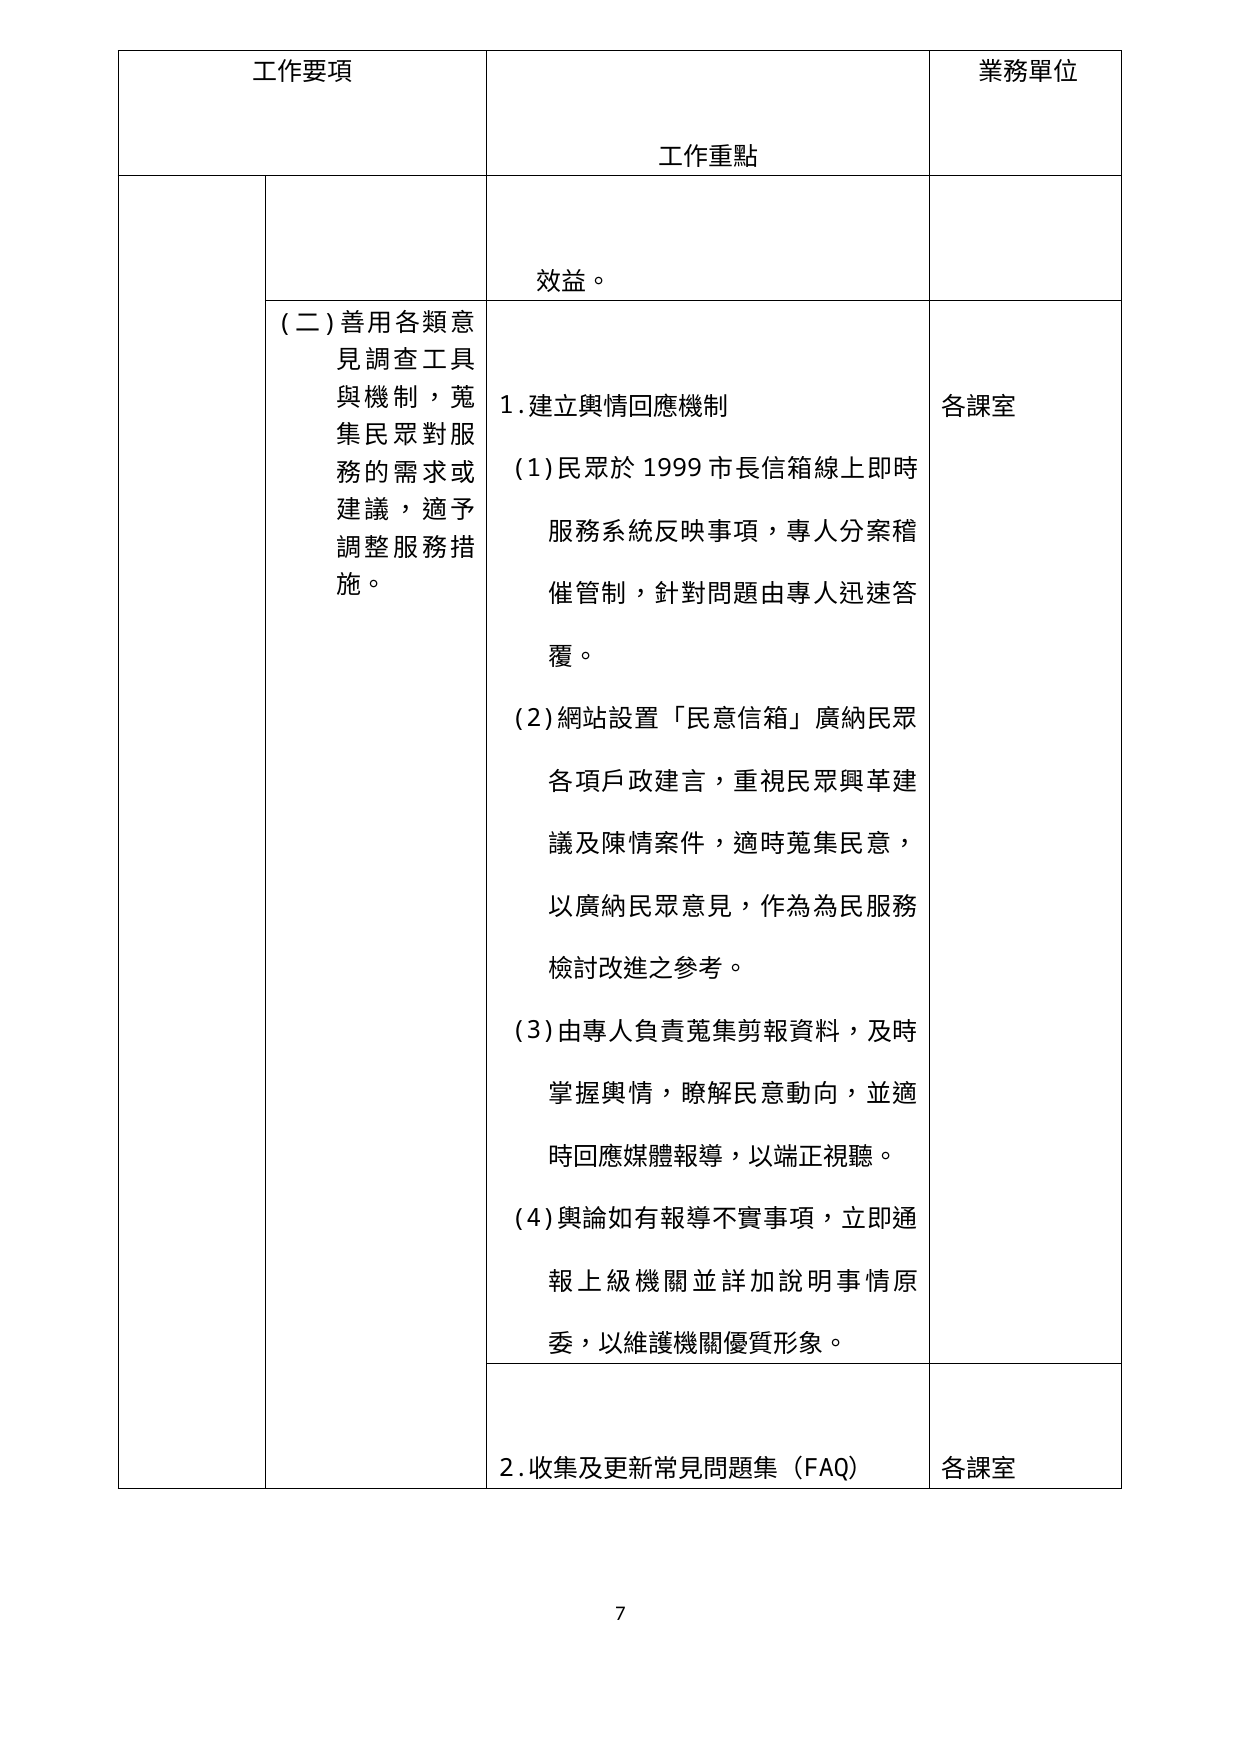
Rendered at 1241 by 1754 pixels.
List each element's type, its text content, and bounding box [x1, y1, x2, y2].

table_cell 2.收集及更新常見問題集（FAQ） [487, 1364, 929, 1487]
table_cell 各課室 [930, 301, 1121, 1362]
table_cell [119, 176, 265, 1487]
table_cell 效益。 [487, 176, 929, 300]
table_header 業務單位 [930, 51, 1121, 175]
table_cell 各課室 [930, 1364, 1121, 1487]
table_cell [930, 176, 1121, 300]
table_header 工作重點 [487, 51, 929, 175]
table_header 工作要項 [119, 51, 486, 175]
table_cell 1.建立輿情回應機制 (1)民眾於1999市長信箱線上即時服務系統反映事項，專人分案稽催管制，針對問題由專人迅速答覆。 (2)網站設置「民意信箱」廣納民眾各項戶政建言，重視民眾興革建議及陳情案件，適時蒐集民意，以廣納民眾意見，作為為民服務檢討改進之參考。 (3)由專人負責蒐集剪報資料，及時掌握輿情，瞭解民意動向，並適時回應媒體報導，以端正視聽。 (4)輿論如有報導不實事項，立即通報上級機關並詳加說明事情原委，以維護機關優質形象。 [487, 301, 929, 1362]
table_cell [266, 176, 486, 300]
table_cell (二)善用各類意見調查工具與機制，蒐集民眾對服務的需求或建議，適予調整服務措施。 [266, 301, 486, 1487]
